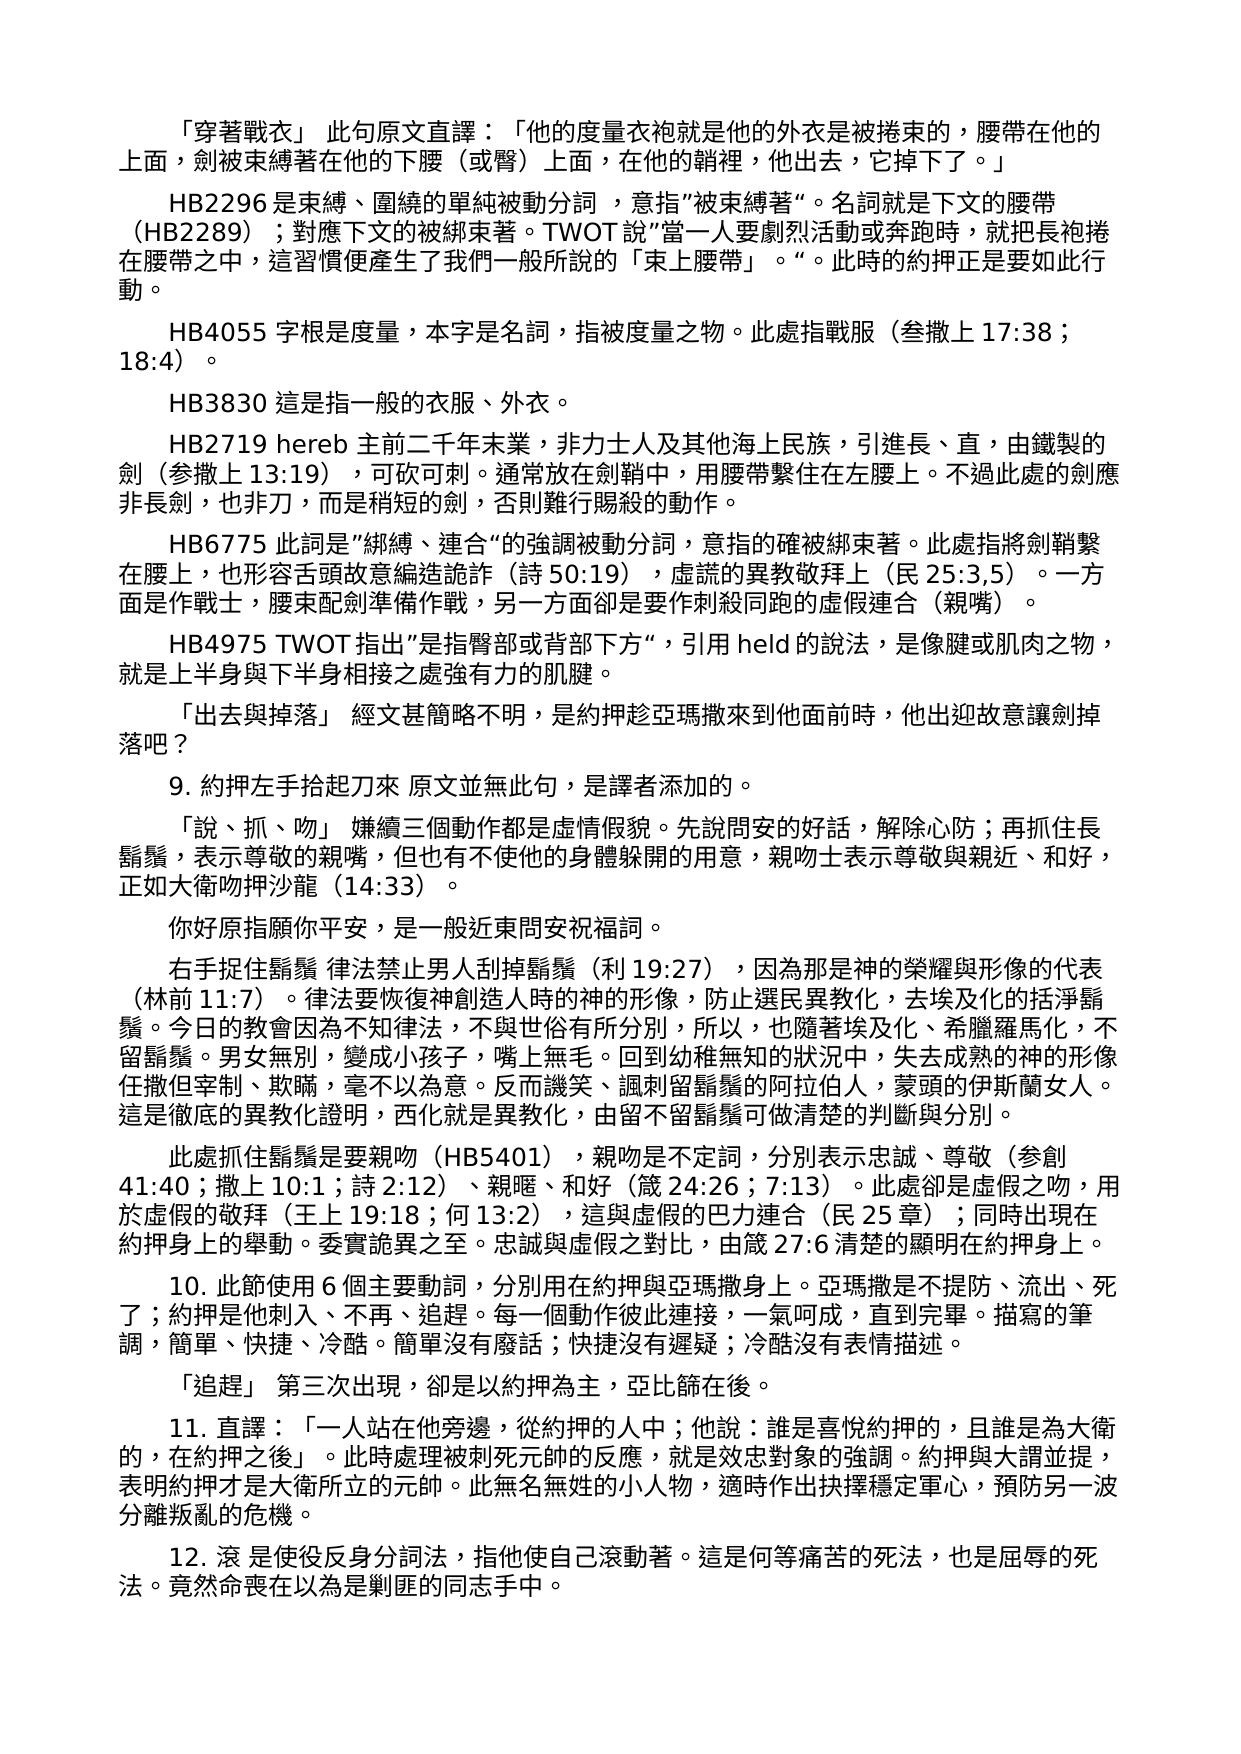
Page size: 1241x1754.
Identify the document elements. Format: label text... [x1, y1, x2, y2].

text 12. 滾 是使役反身分詞法，指他使自己滾動著。這是何等痛苦的死法，也是屈辱的死法。竟然命喪在以為是剿匪的同志手中。 [118, 1543, 1122, 1601]
text 你好原指願你平安，是一般近東問安祝福詞。 [118, 914, 1122, 943]
text 此處抓住鬍鬚是要親吻（HB5401），親吻是不定詞，分別表示忠誠、尊敬（参創41:40；撒上10:1；詩2:12）、親暱、和好（箴24:26；7:13）。此處卻是虛假之吻，用於虛假的敬拜（王上19:18；何13:2），這與虛假的巴力連合（民25章）；同時出現在約押身上的舉動。委實詭異之至。忠誠與虛假之對比，由箴27:6清楚的顯明在約押身上。 [118, 1143, 1122, 1260]
text 「追趕」 第三次出現，卻是以約押為主，亞比篩在後。 [118, 1372, 1122, 1401]
text 11. 直譯：「一人站在他旁邊，從約押的人中；他說：誰是喜悅約押的，且誰是為大衛的，在約押之後」。此時處理被刺死元帥的反應，就是效忠對象的強調。約押與大謂並提，表明約押才是大衛所立的元帥。此無名無姓的小人物，適時作出抉擇穩定軍心，預防另一波分離叛亂的危機。 [118, 1414, 1122, 1531]
text 右手捉住鬍鬚 律法禁止男人刮掉鬍鬚（利19:27），因為那是神的榮耀與形像的代表（林前11:7）。律法要恢復神創造人時的神的形像，防止選民異教化，去埃及化的括淨鬍鬚。今日的教會因為不知律法，不與世俗有所分別，所以，也隨著埃及化、希臘羅馬化，不留鬍鬚。男女無別，變成小孩子，嘴上無毛。回到幼稚無知的狀況中，失去成熟的神的形像任撒但宰制、欺瞞，毫不以為意。反而譏笑、諷刺留鬍鬚的阿拉伯人，蒙頭的伊斯蘭女人。這是徹底的異教化證明，西化就是異教化，由留不留鬍鬚可做清楚的判斷與分別。 [118, 956, 1122, 1131]
text 「穿著戰衣」 此句原文直譯：「他的度量衣袍就是他的外衣是被捲束的，腰帶在他的上面，劍被束縛著在他的下腰（或臀）上面，在他的韒裡，他出去，它掉下了。」 [118, 118, 1122, 176]
text 「說、抓、吻」 嫌續三個動作都是虛情假貌。先說問安的好話，解除心防；再抓住長鬍鬚，表示尊敬的親嘴，但也有不使他的身體躲開的用意，親吻士表示尊敬與親近、和好，正如大衛吻押沙龍（14:33）。 [118, 814, 1122, 901]
text HB2719 hereb 主前二千年末業，非力士人及其他海上民族，引進長、直，由鐵製的劍（参撒上13:19），可砍可刺。通常放在劍鞘中，用腰帶繫住在左腰上。不過此處的劍應非長劍，也非刀，而是稍短的劍，否則難行賜殺的動作。 [118, 431, 1122, 518]
text HB3830 這是指一般的衣服、外衣。 [118, 389, 1122, 418]
text 「出去與掉落」 經文甚簡略不明，是約押趁亞瑪撒來到他面前時，他出迎故意讓劍掉落吧？ [118, 701, 1122, 760]
text 9. 約押左手拾起刀來 原文並無此句，是譯者添加的。 [118, 772, 1122, 801]
text HB4975 TWOT指出”是指臀部或背部下方“，引用held的說法，是像腱或肌肉之物，就是上半身與下半身相接之處強有力的肌腱。 [118, 631, 1122, 689]
text HB6775 此詞是”綁縛、連合“的強調被動分詞，意指的確被綁束著。此處指將劍鞘繫在腰上，也形容舌頭故意編造詭詐（詩50:19），虛謊的異教敬拜上（民25:3,5）。一方面是作戰士，腰束配劍準備作戰，另一方面卻是要作刺殺同跑的虛假連合（親嘴）。 [118, 531, 1122, 618]
text HB2296是束縛、圍繞的單純被動分詞 ，意指”被束縛著“。名詞就是下文的腰帶（HB2289）；對應下文的被綁束著。TWOT說”當一人要劇烈活動或奔跑時，就把長袍捲在腰帶之中，這習慣便產生了我們一般所說的「束上腰帶」。“。此時的約押正是要如此行動。 [118, 189, 1122, 306]
text 10. 此節使用6個主要動詞，分別用在約押與亞瑪撒身上。亞瑪撒是不提防、流出、死了；約押是他刺入、不再、追趕。每一個動作彼此連接，一氣呵成，直到完畢。描寫的筆調，簡單、快捷、冷酷。簡單沒有廢話；快捷沒有遲疑；冷酷沒有表情描述。 [118, 1272, 1122, 1360]
text HB4055 字根是度量，本字是名詞，指被度量之物。此處指戰服（叁撒上17:38；18:4）。 [118, 318, 1122, 376]
